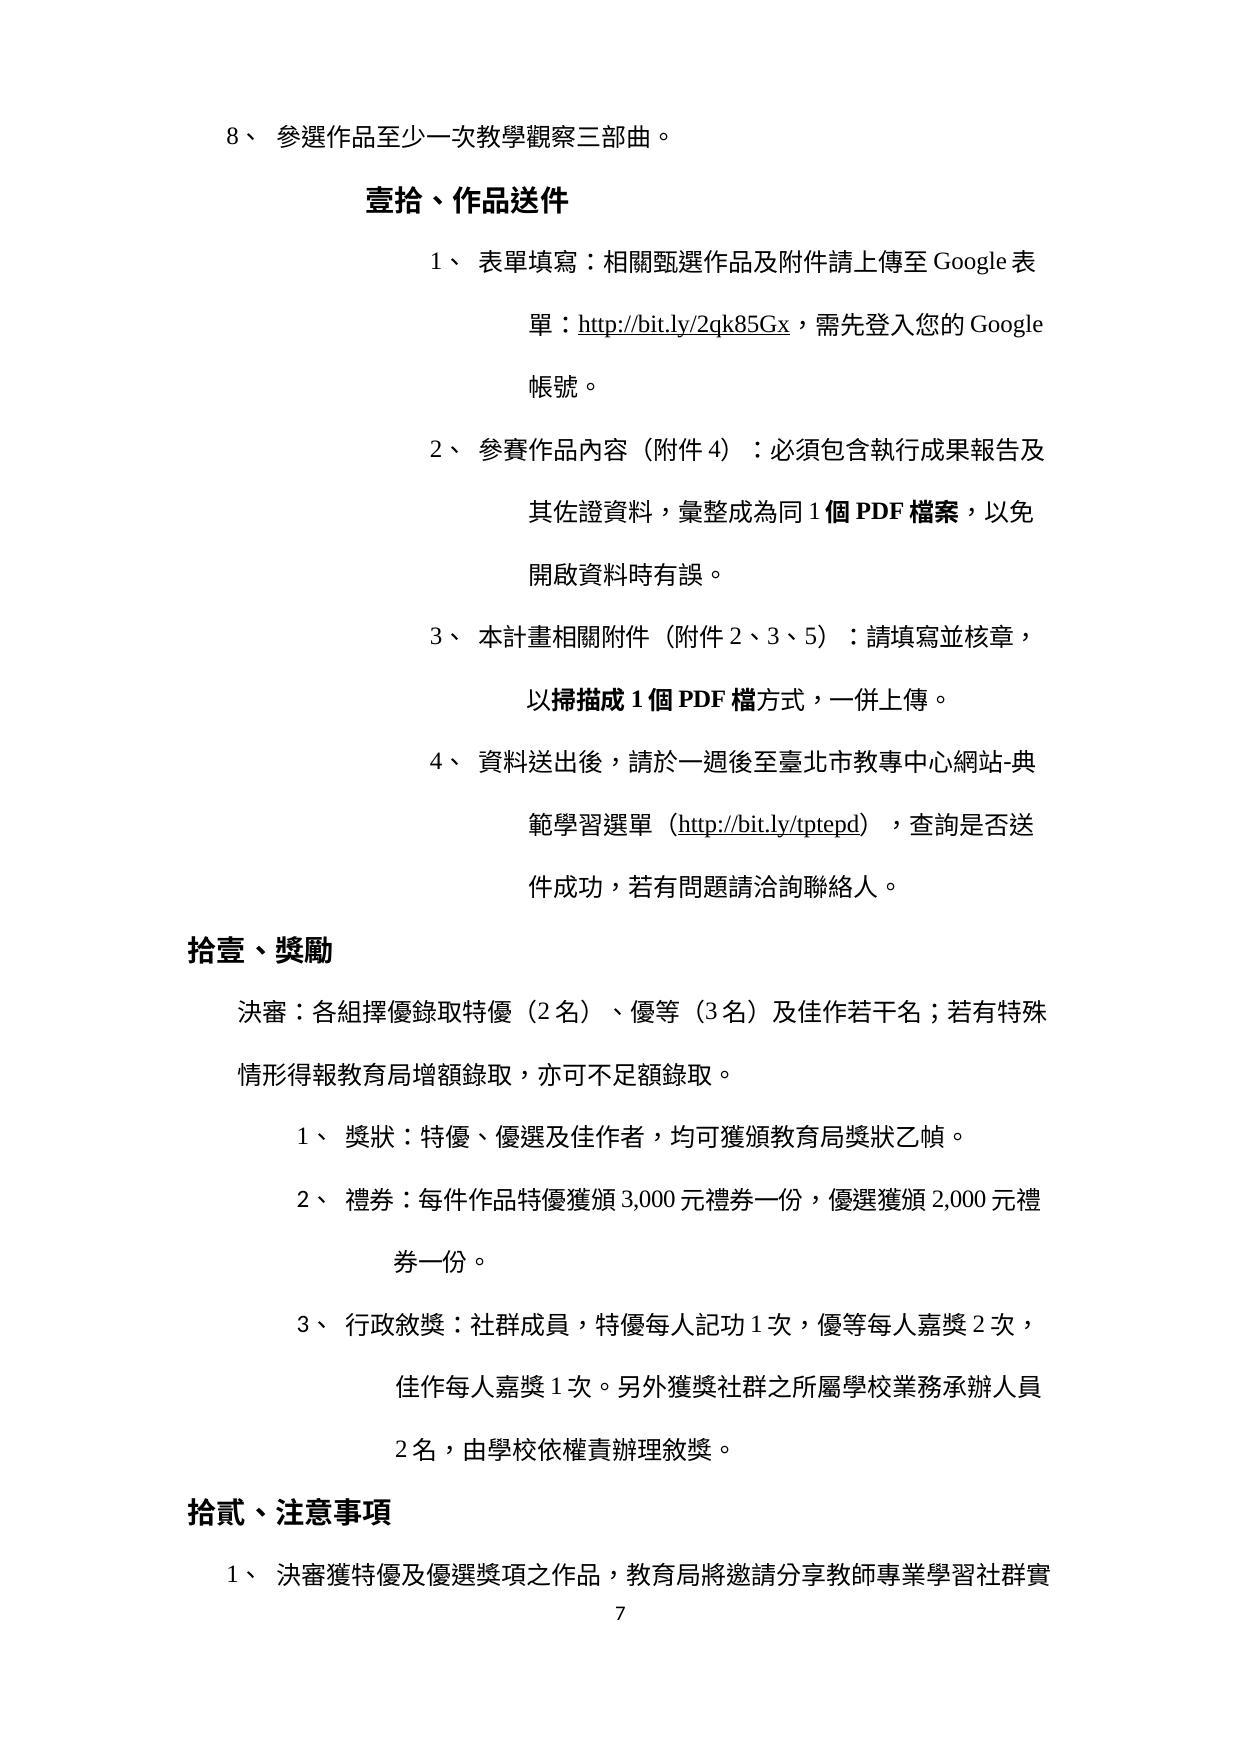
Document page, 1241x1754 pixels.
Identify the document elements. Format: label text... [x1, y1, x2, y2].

list 作品送件 [365, 157, 1053, 219]
list 表單填寫：相關甄選作品及附件請上傳至Google表單：http://bit.ly/2qk85Gx，需先登入您的Google帳號。 [429, 219, 1053, 407]
list 獎狀：特優、優選及佳作者，均可獲頒教育局獎狀乙幀。 [296, 1094, 1053, 1157]
text 拾壹、獎勵 [187, 907, 1053, 969]
list 行政敘獎：社群成員，特優每人記功1次，優等每人嘉獎2次，佳作每人嘉獎1次。另外獲獎社群之所屬學校業務承辦人員2名，由學校依權責辦理敘獎。 [296, 1282, 1053, 1469]
text 拾貳、注意事項 [187, 1469, 1053, 1532]
list 決審獲特優及優選獎項之作品，教育局將邀請分享教師專業學習社群實 [226, 1532, 1053, 1594]
list 本計畫相關附件（附件2、3、5）：請填寫並核章，以掃描成1個PDF檔方式，一併上傳。 [429, 594, 1053, 719]
list 參選作品至少一次教學觀察三部曲。 [226, 94, 1053, 157]
list 禮券：每件作品特優獲頒3,000元禮券一份，優選獲頒2,000元禮券一份。 [296, 1157, 1053, 1282]
text 決審：各組擇優錄取特優（2名）、優等（3名）及佳作若干名；若有特殊情形得報教育局增額錄取，亦可不足額錄取。 [237, 969, 1053, 1094]
list 資料送出後，請於一週後至臺北市教專中心網站-典範學習選單（http://bit.ly/tptepd），查詢是否送件成功，若有問題請洽詢聯絡人。 [429, 719, 1053, 907]
list 參賽作品內容（附件4）：必須包含執行成果報告及其佐證資料，彙整成為同1個PDF檔案，以免開啟資料時有誤。 [429, 407, 1053, 594]
